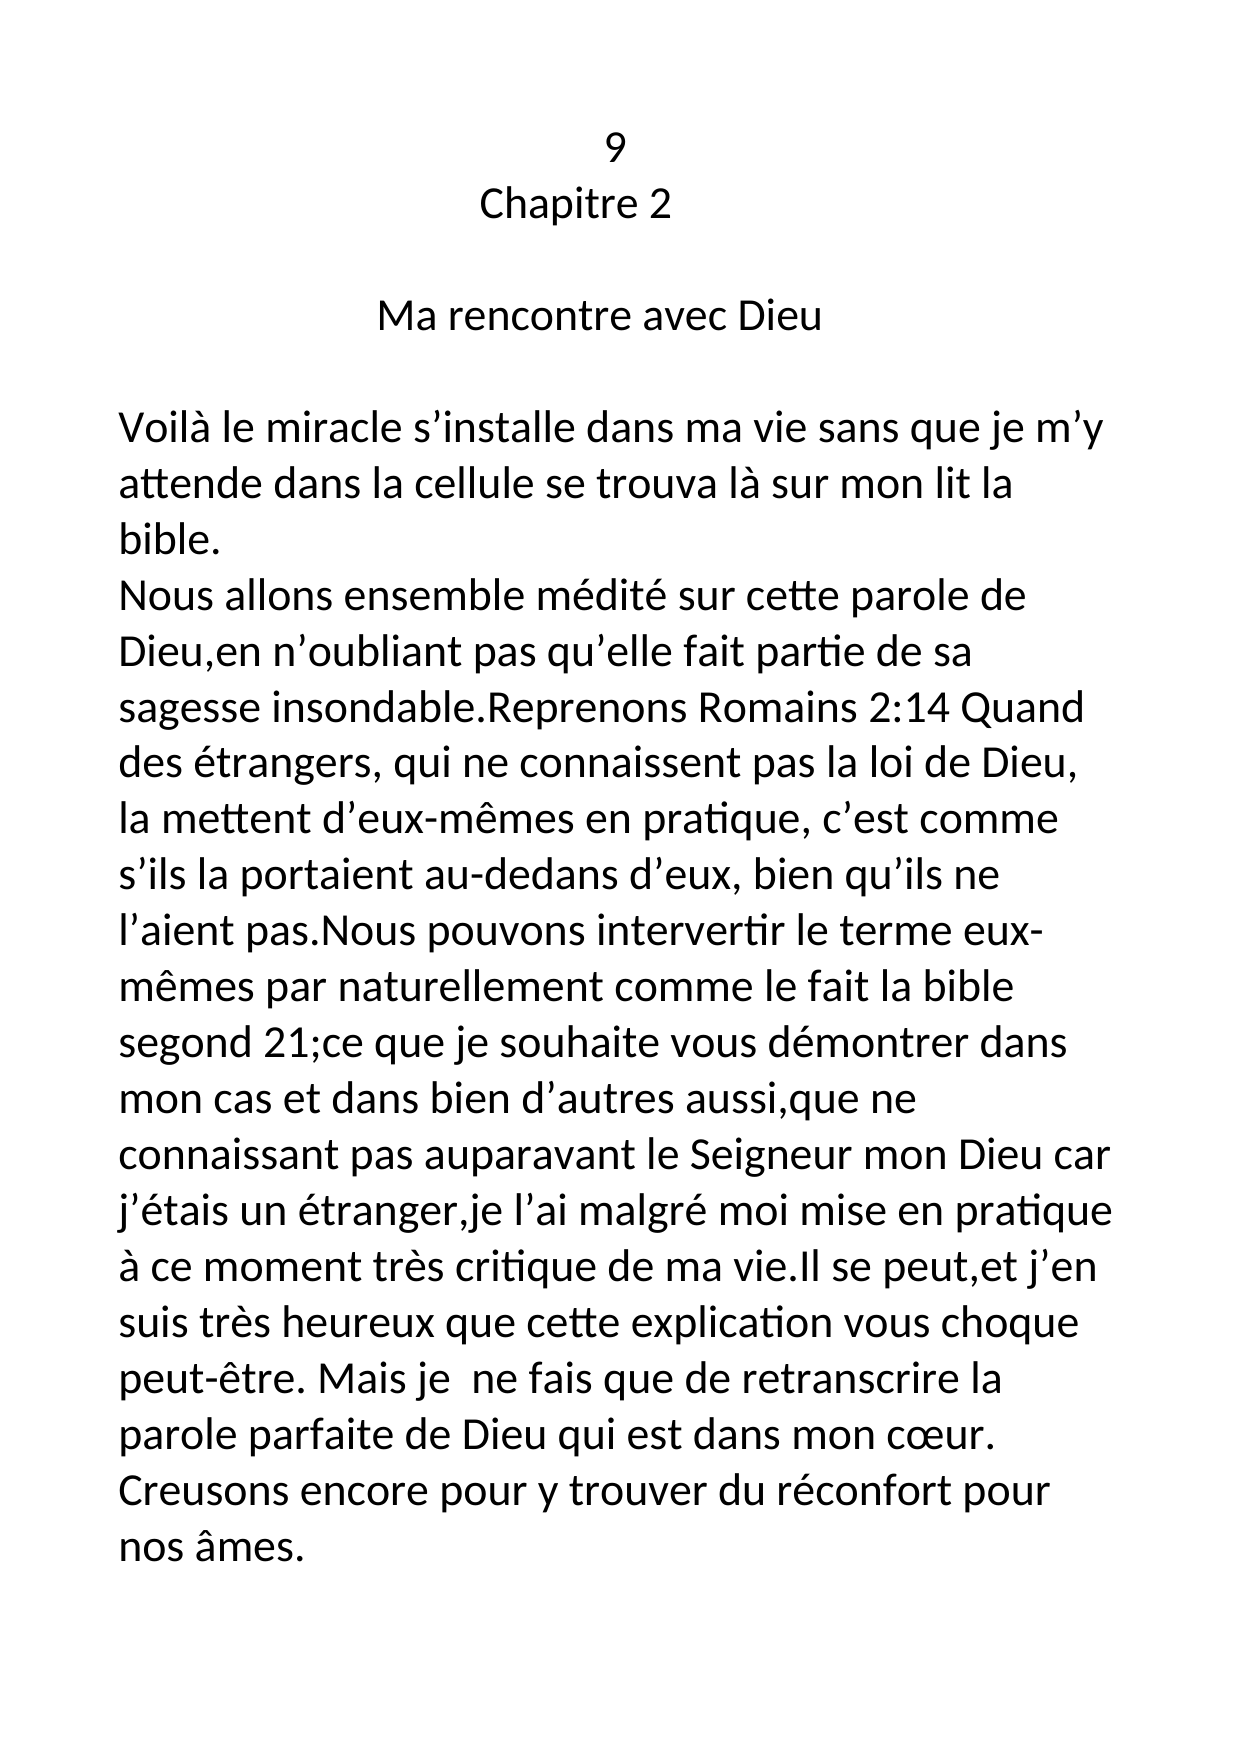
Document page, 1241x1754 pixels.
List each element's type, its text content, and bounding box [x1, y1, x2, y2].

text Voilà le miracle s’installe dans ma vie sans que je m’y attende dans la cellule se trouva là sur mon lit la bible. [118, 398, 1122, 566]
text 9 [118, 118, 1122, 174]
text Ma rencontre avec Dieu [118, 286, 1122, 342]
text Chapitre 2 [118, 174, 1122, 230]
text Nous allons ensemble médité sur cette parole de Dieu,en n’oubliant pas qu’elle fait partie de sa sagesse insondable.Reprenons Romains 2:14 Quand des étrangers, qui ne connaissent pas la loi de Dieu, la mettent d’eux-mêmes en pratique, c’est comme s’ils la portaient au-dedans d’eux, bien qu’ils ne l’aient pas.Nous pouvons intervertir le terme eux-mêmes par naturellement comme le fait la bible segond 21;ce que je souhaite vous démontrer dans mon cas et dans bien d’autres aussi,que ne connaissant pas auparavant le Seigneur mon Dieu car j’étais un étranger,je l’ai malgré moi mise en pratique à ce moment très critique de ma vie.Il se peut,et j’en suis très heureux que cette explication vous choque peut-être. Mais je ne fais que de retranscrire la parole parfaite de Dieu qui est dans mon cœur. Creusons encore pour y trouver du réconfort pour nos âmes. [118, 566, 1122, 1572]
